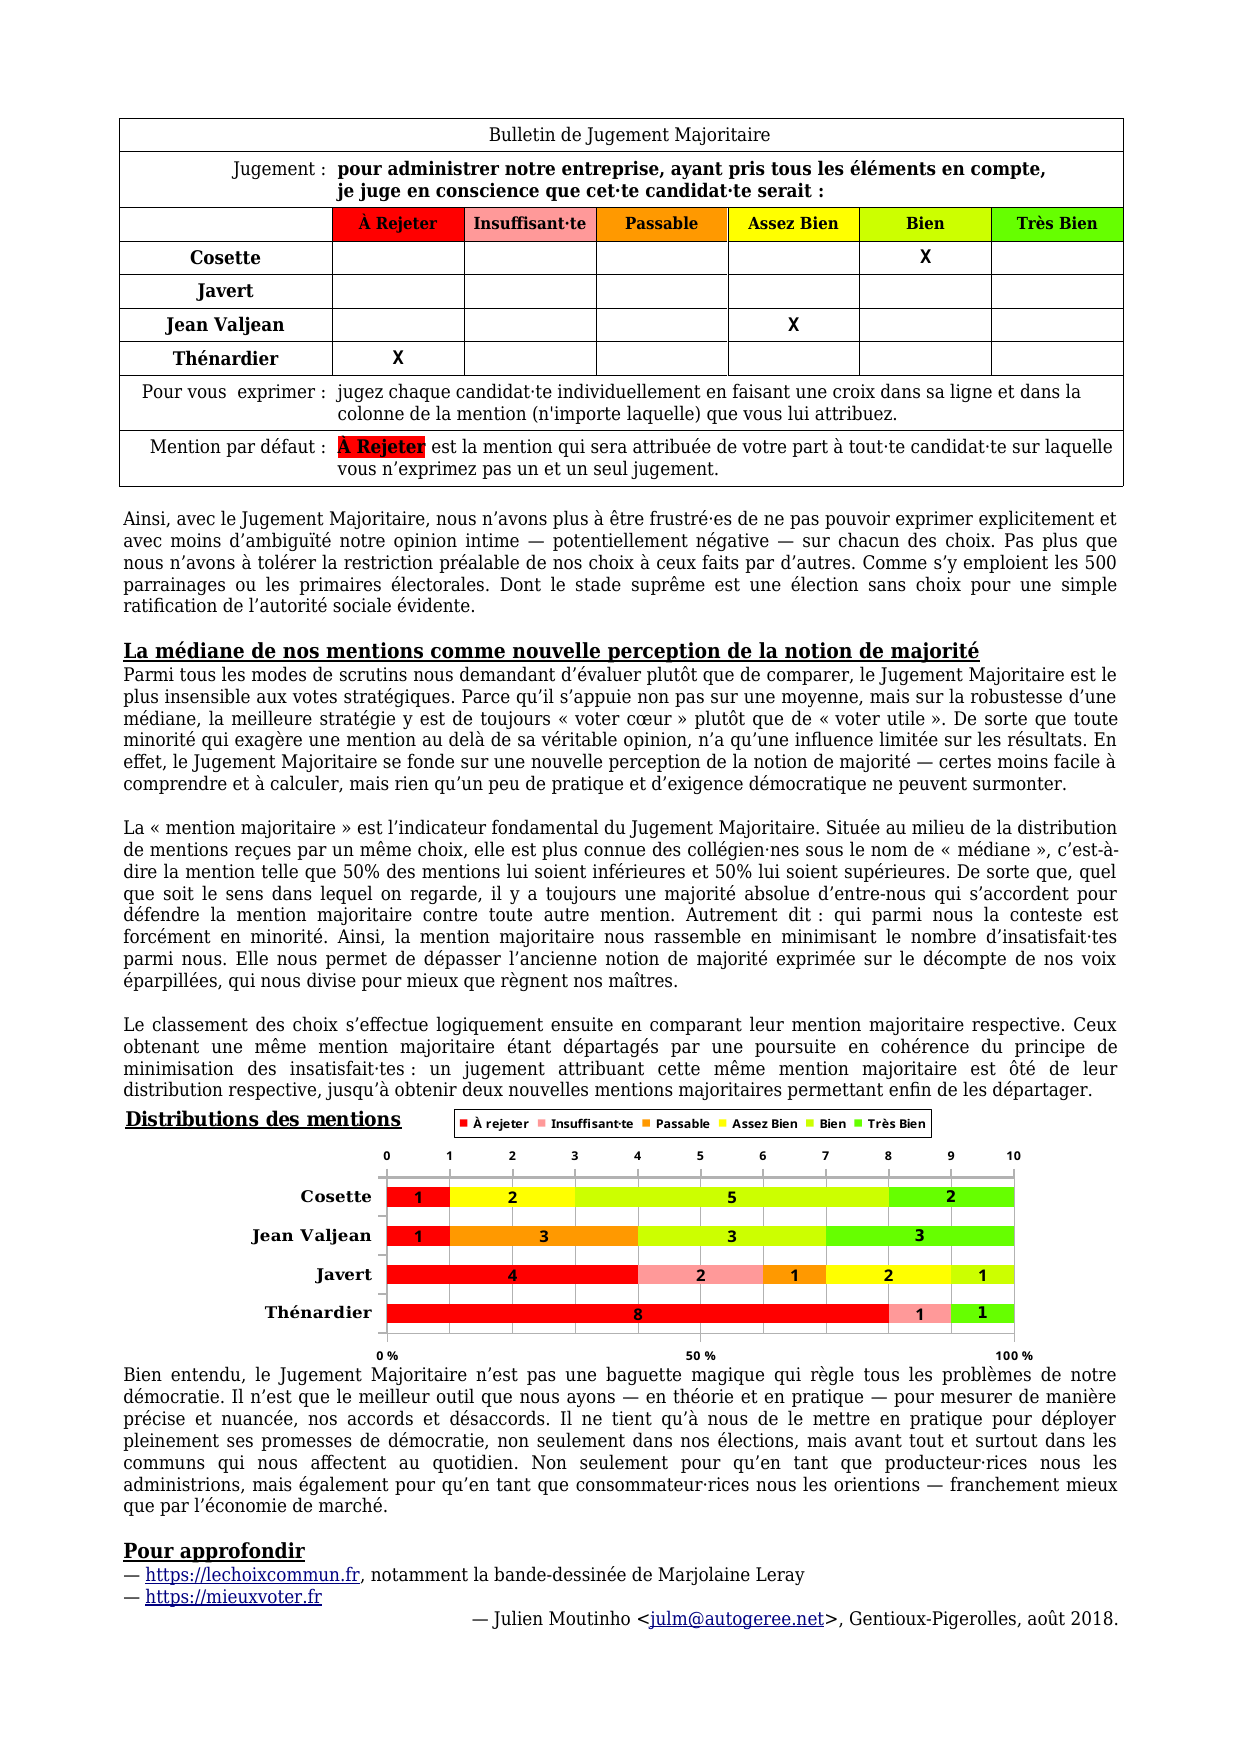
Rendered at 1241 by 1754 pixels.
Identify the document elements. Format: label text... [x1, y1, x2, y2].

table_cell [597, 309, 727, 341]
table_cell [120, 208, 332, 241]
table_cell [992, 342, 1123, 375]
table_cell [333, 242, 464, 274]
table_cell [465, 342, 596, 375]
table_cell [597, 242, 727, 274]
table_cell pour administrer notre entreprise, ayant pris tous les éléments en compte, je juge en conscience que cet·te candidat·te serait : [332, 152, 1123, 207]
text — Julien Moutinho <julm@autogeree.net>, Gentioux-Pigerolles, août 2018. [123, 1608, 1119, 1629]
text Le classement des choix s’effectue logiquement ensuite en comparant leur mention majoritaire respective. Ceux obtenant une même mention majoritaire étant départagés par une poursuite en cohérence du principe de minimisation des insatisfait·tes : un jugement attribuant cette même mention majoritaire est ôté de leur distribution respective, jusqu’à obtenir deux nouvelles mentions majoritaires permettant enfin de les départager. [123, 1014, 1119, 1101]
text La « mention majoritaire » est l’indicateur fondamental du Jugement Majoritaire. Située au milieu de la distribution de mentions reçues par un même choix, elle est plus connue des collégien·nes sous le nom de « médiane », c’est-à-dire la mention telle que 50% des mentions lui soient inférieures et 50% lui soient supérieures. De sorte que, quel que soit le sens dans lequel on regarde, il y a toujours une majorité absolue d’entre-nous qui s’accordent pour défendre la mention majoritaire contre toute autre mention. Autrement dit : qui parmi nous la conteste est forcément en minorité. Ainsi, la mention majoritaire nous rassemble en minimisant le nombre d’insatisfait·tes parmi nous. Elle nous permet de dépasser l’ancienne notion de majorité exprimée sur le décompte de nos voix éparpillées, qui nous divise pour mieux que règnent nos maîtres. [123, 817, 1119, 992]
table_cell [992, 275, 1123, 308]
text Pour approfondir [123, 1539, 1119, 1564]
table_cell [729, 275, 859, 308]
table_cell À Rejeter est la mention qui sera attribuée de votre part à tout·te candidat·te sur laquelle vous n’exprimez pas un et un seul jugement. [332, 431, 1123, 486]
table_cell [597, 275, 727, 308]
table_cell Bien [860, 208, 991, 241]
table_cell À Rejeter [333, 208, 464, 241]
text Bien entendu, le Jugement Majoritaire n’est pas une baguette magique qui règle tous les problèmes de notre démocratie. Il n’est que le meilleur outil que nous ayons — en théorie et en pratique — pour mesurer de manière précise et nuancée, nos accords et désaccords. Il ne tient qu’à nous de le mettre en pratique pour déployer pleinement ses promesses de démocratie, non seulement dans nos élections, mais avant tout et surtout dans les communs qui nous affectent au quotidien. Non seulement pour qu’en tant que producteur·rices nous les administrions, mais également pour qu’en tant que consommateur·rices nous les orientions — franchement mieux que par l’économie de marché. [123, 1101, 1119, 1517]
table_cell [992, 242, 1123, 274]
text La médiane de nos mentions comme nouvelle perception de la notion de majorité [123, 639, 1119, 664]
table_cell Pour vous exprimer : [120, 376, 332, 430]
table_cell [729, 342, 859, 375]
table_cell [465, 242, 596, 274]
table_cell Très Bien [992, 208, 1123, 241]
table_cell [333, 275, 464, 308]
table_cell [860, 342, 991, 375]
table_cell [860, 275, 991, 308]
table_cell Jugement : [120, 152, 332, 207]
text Parmi tous les modes de scrutins nous demandant d’évaluer plutôt que de comparer, le Jugement Majoritaire est le plus insensible aux votes stratégiques. Parce qu’il s’appuie non pas sur une moyenne, mais sur la robustesse d’une médiane, la meilleure stratégie y est de toujours « voter cœur » plutôt que de « voter utile ». De sorte que toute minorité qui exagère une mention au delà de sa véritable opinion, n’a qu’une influence limitée sur les résultats. En effet, le Jugement Majoritaire se fonde sur une nouvelle perception de la notion de majorité — certes moins facile à comprendre et à calculer, mais rien qu’un peu de pratique et d’exigence démocratique ne peuvent surmonter. [123, 664, 1119, 795]
table_cell X [860, 242, 991, 274]
table_cell Cosette [120, 242, 332, 274]
table_cell Thénardier [120, 342, 332, 375]
table_cell [860, 309, 991, 341]
table_cell X [333, 342, 464, 375]
table_cell [333, 309, 464, 341]
table_cell [729, 242, 859, 274]
text Ainsi, avec le Jugement Majoritaire, nous n’avons plus à être frustré·es de ne pas pouvoir exprimer explicitement et avec moins d’ambiguïté notre opinion intime — potentiellement négative — sur chacun des choix. Pas plus que nous n’avons à tolérer la restriction préalable de nos choix à ceux faits par d’autres. Comme s’y emploient les 500 parrainages ou les primaires électorales. Dont le stade suprême est une élection sans choix pour une simple ratification de l’autorité sociale évidente. [123, 508, 1119, 617]
table_cell X [729, 309, 859, 341]
table_cell Insuffisant·te [465, 208, 596, 241]
table_cell [465, 309, 596, 341]
table_cell Javert [120, 275, 332, 308]
table_cell Mention par défaut : [120, 431, 332, 486]
table_cell Passable [597, 208, 727, 241]
table_cell [597, 342, 727, 375]
table_cell Jean Valjean [120, 309, 332, 341]
table_cell jugez chaque candidat·te individuellement en faisant une croix dans sa ligne et dans la colonne de la mention (n'importe laquelle) que vous lui attribuez. [332, 376, 1123, 430]
text — https://mieuxvoter.fr [123, 1586, 1119, 1608]
table_cell [992, 309, 1123, 341]
table_cell [465, 275, 596, 308]
table_cell Assez Bien [729, 208, 859, 241]
text — https://lechoixcommun.fr, notamment la bande-dessinée de Marjolaine Leray [123, 1564, 1119, 1586]
table_header Bulletin de Jugement Majoritaire [120, 119, 1123, 151]
